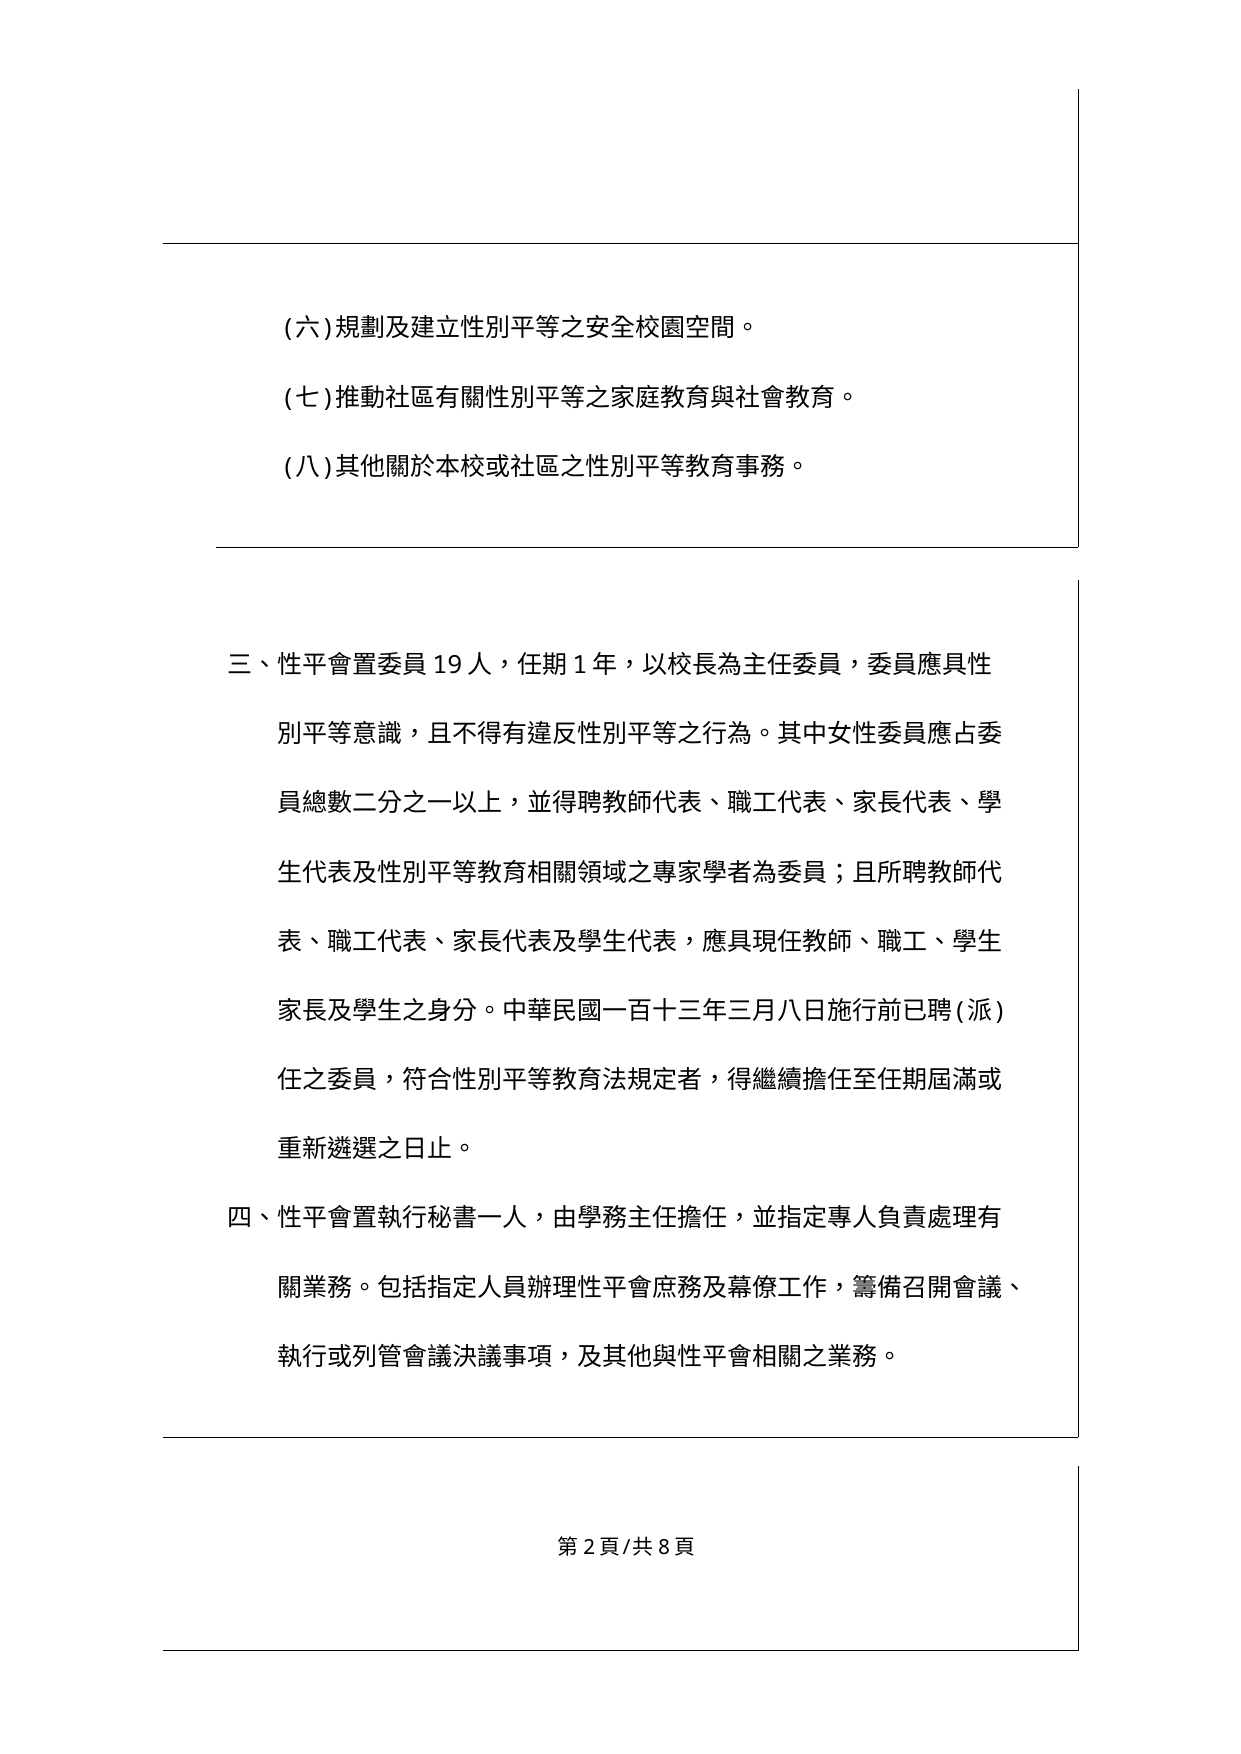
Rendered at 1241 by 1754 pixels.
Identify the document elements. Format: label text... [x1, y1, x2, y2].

text (八)其他關於本校或社區之性別平等教育事務。 [216, 382, 1078, 547]
text 三、性平會置委員19人，任期1年，以校長為主任委員，委員應具性別平等意識，且不得有違反性別平等之行為。其中女性委員應占委員總數二分之一以上，並得聘教師代表、職工代表、家長代表、學生代表及性別平等教育相關領域之專家學者為委員；且所聘教師代表、職工代表、家長代表及學生代表，應具現任教師、職工、學生家長及學生之身分。中華民國一百十三年三月八日施行前已聘(派)任之委員，符合性別平等教育法規定者，得繼續擔任至任期屆滿或重新遴選之日止。 [162, 580, 1078, 1133]
text 四、性平會置執行秘書一人，由學務主任擔任，並指定專人負責處理有關業務。包括指定人員辦理性平會庶務及幕僚工作，籌備召開會議、執行或列管會議決議事項，及其他與性平會相關之業務。 [162, 1133, 1078, 1437]
text (六)規劃及建立性別平等之安全校園空間。 [216, 243, 1078, 312]
text (七)推動社區有關性別平等之家庭教育與社會教育。 [216, 312, 1078, 382]
